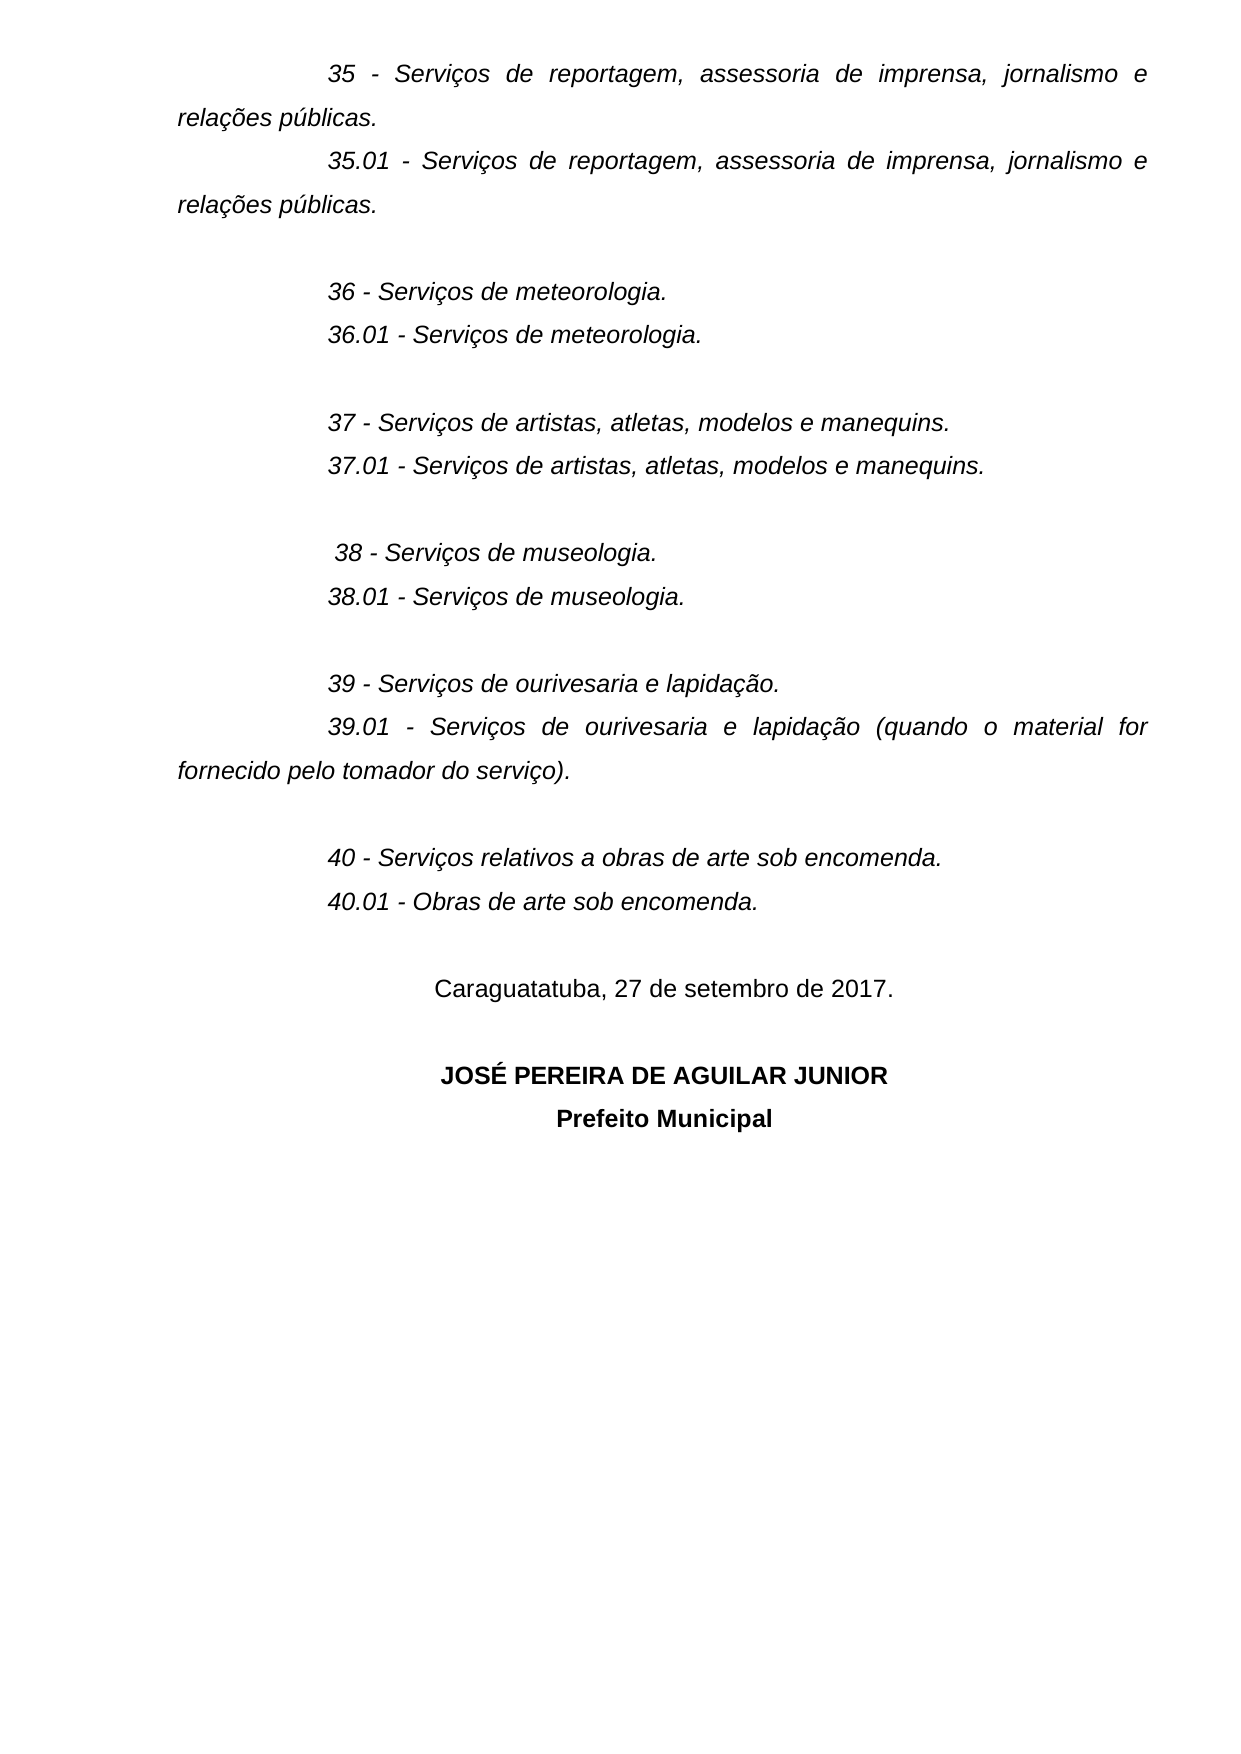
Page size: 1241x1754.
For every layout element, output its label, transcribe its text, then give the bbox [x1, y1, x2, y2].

text 38 - Serviços de museologia. [177, 538, 1152, 567]
text 40 - Serviços relativos a obras de arte sob encomenda. [177, 843, 1152, 872]
text 35 - Serviços de reportagem, assessoria de imprensa, jornalismo e relações públicas. [177, 59, 1152, 132]
text JOSÉ PEREIRA DE AGUILAR JUNIOR [177, 1061, 1152, 1089]
text 36.01 - Serviços de meteorologia. [177, 320, 1152, 349]
text 35.01 - Serviços de reportagem, assessoria de imprensa, jornalismo e relações públicas. [177, 146, 1152, 219]
text 39 - Serviços de ourivesaria e lapidação. [177, 669, 1152, 698]
text 39.01 - Serviços de ourivesaria e lapidação (quando o material for fornecido pelo tomador do serviço). [177, 712, 1152, 785]
text 37.01 - Serviços de artistas, atletas, modelos e manequins. [177, 451, 1152, 480]
text Prefeito Municipal [177, 1104, 1152, 1133]
text 40.01 - Obras de arte sob encomenda. [177, 886, 1152, 915]
text Caraguatatuba, 27 de setembro de 2017. [177, 973, 1152, 1002]
text 37 - Serviços de artistas, atletas, modelos e manequins. [177, 407, 1152, 436]
text 38.01 - Serviços de museologia. [177, 582, 1152, 611]
text 36 - Serviços de meteorologia. [177, 277, 1152, 306]
